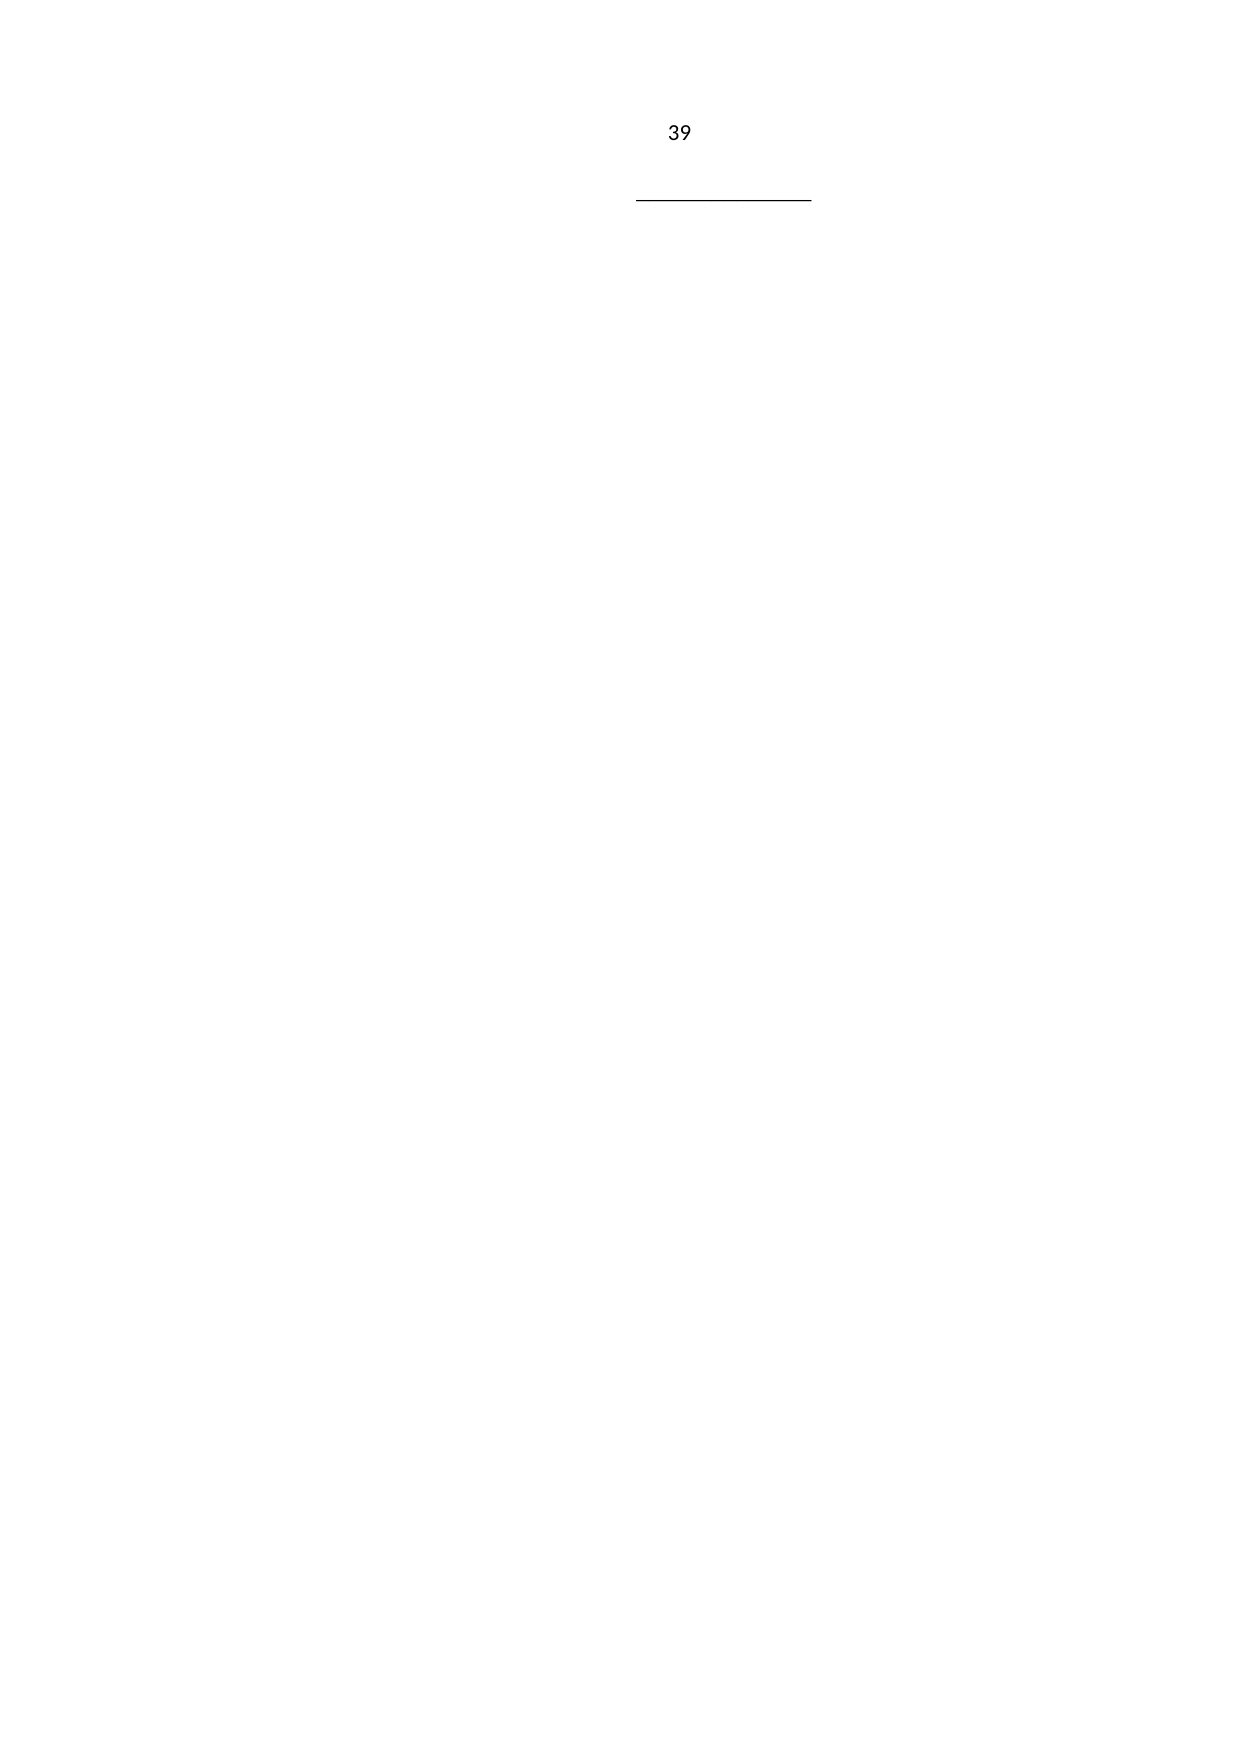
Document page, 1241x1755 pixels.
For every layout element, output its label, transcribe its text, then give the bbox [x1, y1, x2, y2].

text ______________ [266, 175, 1181, 204]
